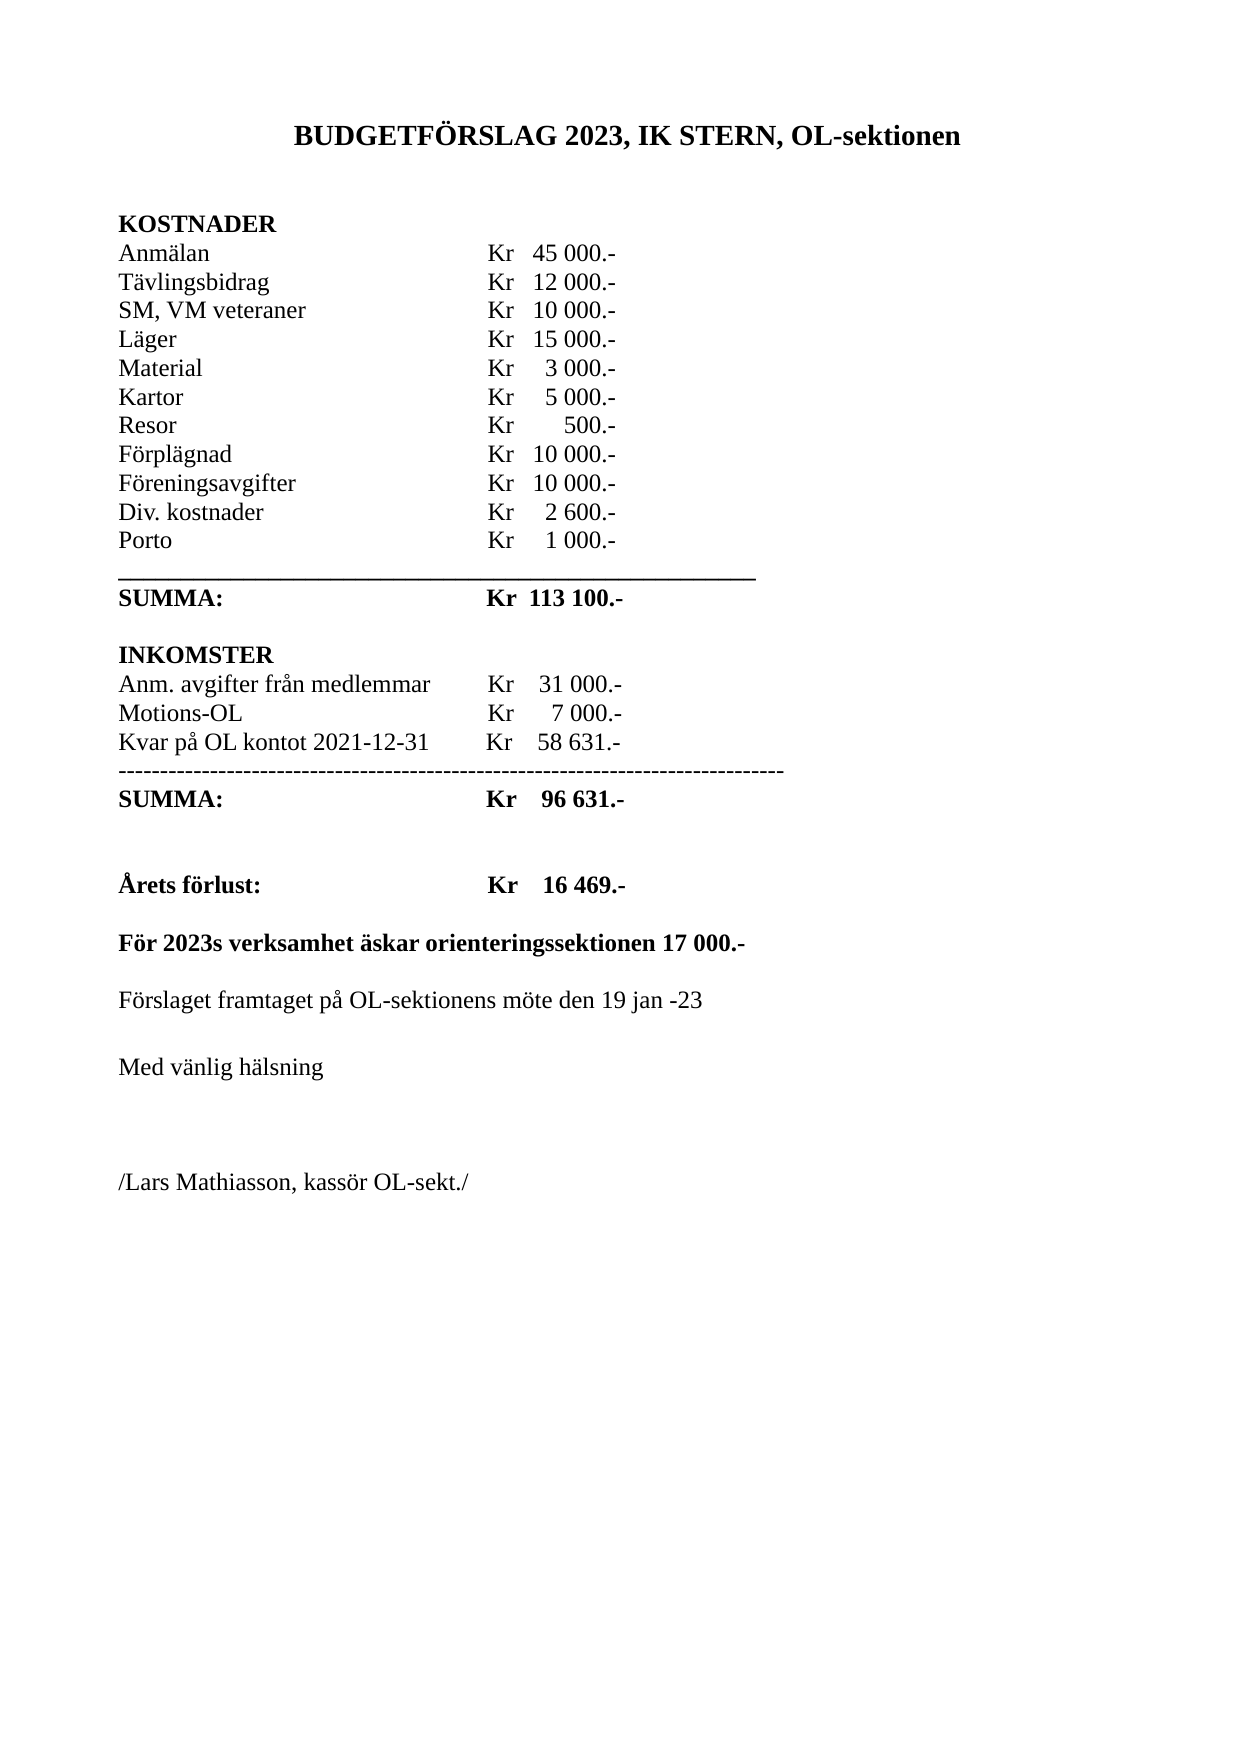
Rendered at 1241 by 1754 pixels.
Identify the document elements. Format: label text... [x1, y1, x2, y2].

text Förslaget framtaget på OL-sektionens möte den 19 jan -23 [118, 985, 1122, 1014]
text Föreningsavgifter Kr 10 000.- [118, 468, 1122, 497]
text Med vänlig hälsning [118, 1052, 1122, 1081]
text Resor Kr 500.- [118, 410, 1122, 439]
text SUMMA: Kr 96 631.- [118, 784, 1122, 813]
text Kvar på OL kontot 2021-12-31 Kr 58 631.- -------------------------------------------------------------------------------- [118, 727, 1122, 784]
text ___________________________________________________ [118, 554, 1122, 583]
text Material Kr 3 000.- [118, 353, 1122, 382]
text Anmälan Kr 45 000.- [118, 238, 1122, 267]
text BUDGETFÖRSLAG 2023, IK STERN, OL-sektionen [118, 118, 1122, 152]
text /Lars Mathiasson, kassör OL-sekt./ [118, 1167, 1122, 1196]
text Förplägnad Kr 10 000.- [118, 439, 1122, 468]
text För 2023s verksamhet äskar orienteringssektionen 17 000.- [118, 928, 1122, 957]
text KOSTNADER [118, 209, 1122, 238]
text Kartor Kr 5 000.- [118, 382, 1122, 410]
text Tävlingsbidrag Kr 12 000.- [118, 267, 1122, 295]
text Motions-OL Kr 7 000.- [118, 698, 1122, 727]
text Anm. avgifter från medlemmar Kr 31 000.- [118, 669, 1122, 698]
text INKOMSTER [118, 640, 1122, 669]
text Div. kostnader Kr 2 600.- [118, 497, 1122, 525]
text Läger Kr 15 000.- [118, 324, 1122, 353]
text SUMMA: Kr 113 100.- [118, 583, 1122, 612]
text SM, VM veteraner Kr 10 000.- [118, 295, 1122, 324]
text Porto Kr 1 000.- [118, 525, 1122, 554]
text Årets förlust: Kr 16 469.- [118, 870, 1122, 899]
